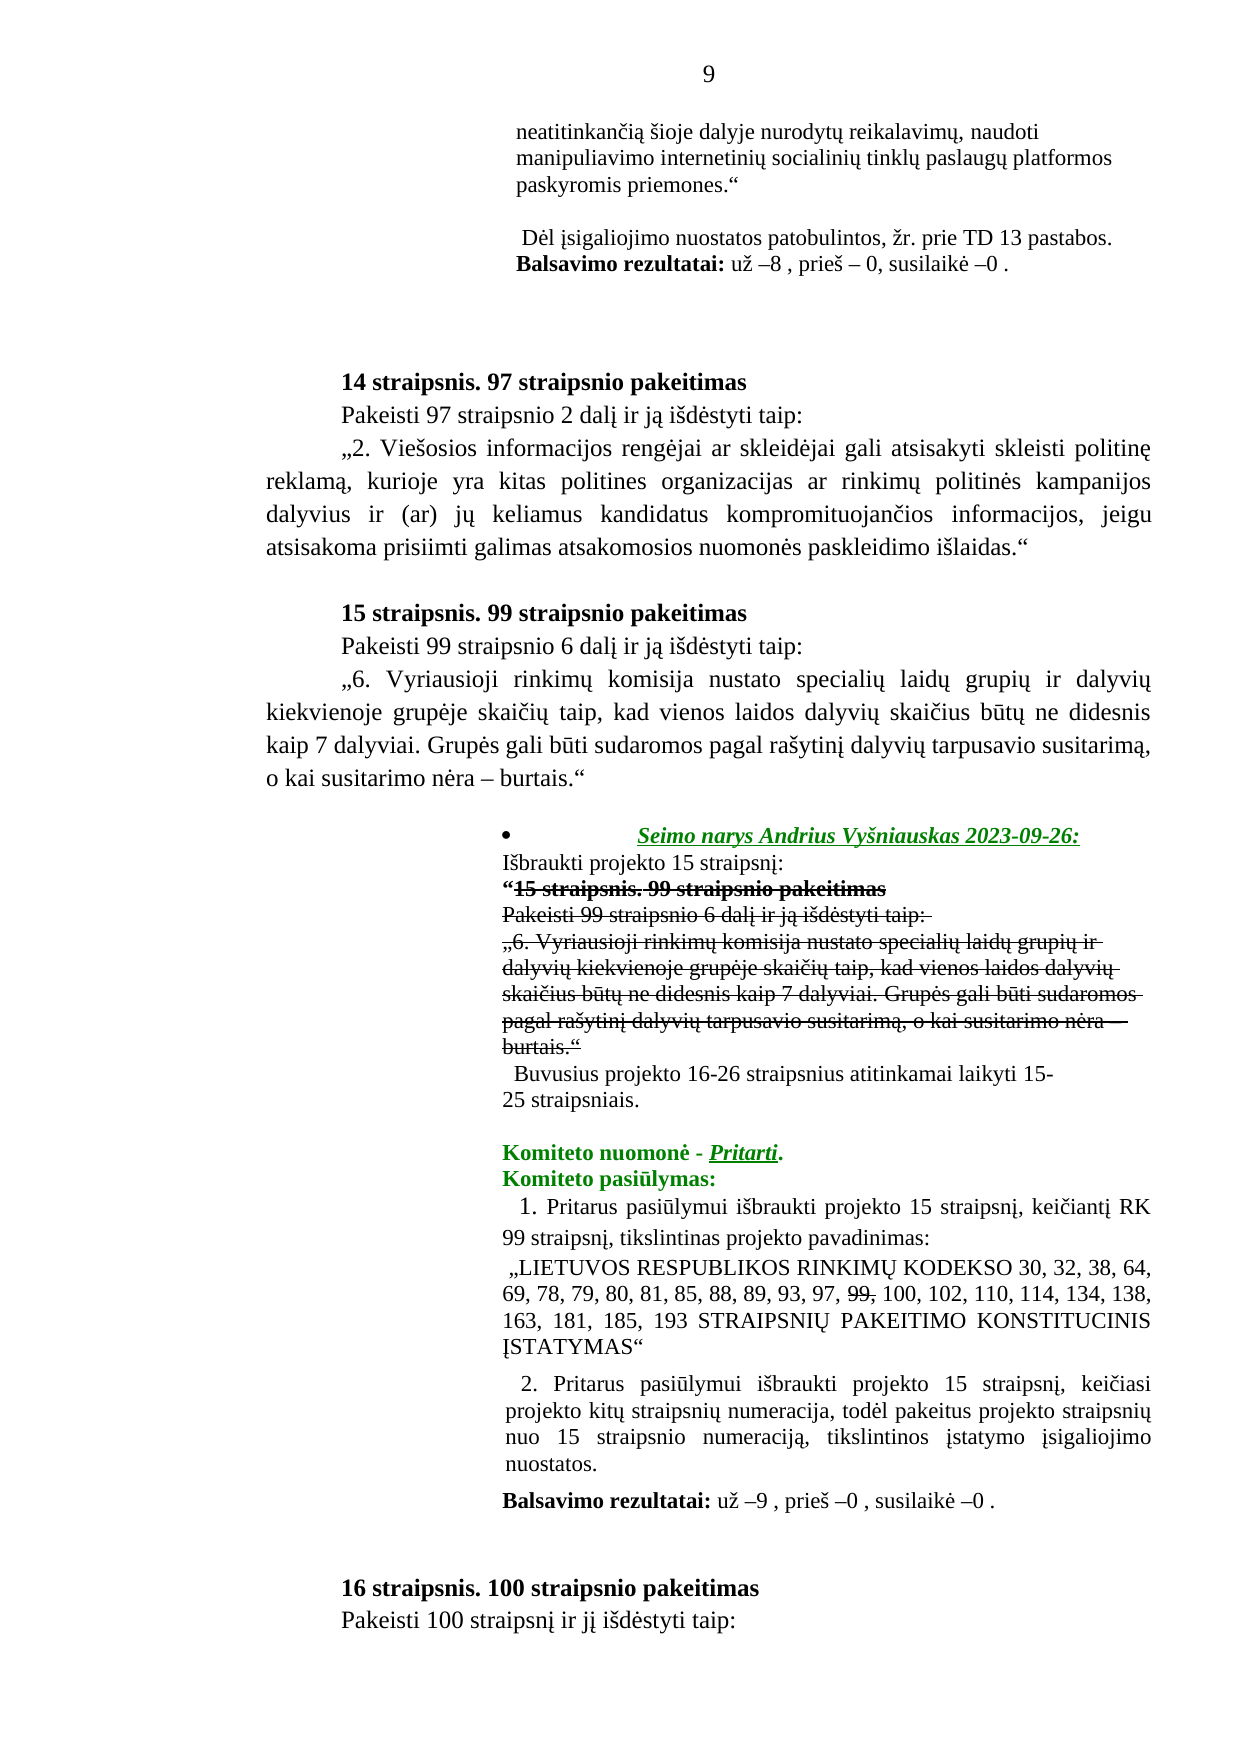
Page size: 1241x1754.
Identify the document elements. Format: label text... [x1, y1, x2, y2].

text Balsavimo rezultatai: už –8 , prieš – 0, susilaikė –0 . [516, 250, 1152, 276]
text 1. Pritarus pasiūlymui išbraukti projekto 15 straipsnį, keičiantį RK 99 straipsnį, tikslintinas projekto pavadinimas: [502, 1191, 1152, 1250]
text  Seimo narys Andrius Vyšniauskas 2023-09-26: [502, 822, 1152, 849]
text Pakeisti 99 straipsnio 6 dalį ir ją išdėstyti taip: [266, 631, 1152, 660]
text Pakeisti 99 straipsnio 6 dalį ir ją išdėstyti taip: [502, 901, 1152, 928]
text 16 straipsnis. 100 straipsnio pakeitimas [266, 1573, 1152, 1601]
table_header 2. Pritarus pasiūlymui išbraukti projekto 15 straipsnį, keičiasi projekto kitų straipsnių numeracija, todėl pakeitus projekto straipsnių nuo 15 straipsnio numeraciją, tikslintinos įstatymo įsigaliojimo nuostatos. [266, 1360, 1240, 1487]
text Komiteto nuomonė - Pritarti. [502, 1139, 1152, 1165]
text Išbraukti projekto 15 straipsnį: [502, 849, 1152, 875]
text “15 straipsnis. 99 straipsnio pakeitimas [502, 875, 1152, 901]
text „6. Vyriausioji rinkimų komisija nustato specialių laidų grupių ir dalyvių kiekvienoje grupėje skaičių taip, kad vienos laidos dalyvių skaičius būtų ne didesnis kaip 7 dalyviai. Grupės gali būti sudaromos pagal rašytinį dalyvių tarpusavio susitarimą, o kai susitarimo nėra – burtais.“ [266, 664, 1152, 792]
text „LIETUVOS RESPUBLIKOS RINKIMŲ KODEKSO 30, 32, 38, 64, 69, 78, 79, 80, 81, 85, 88, 89, 93, 97, 99, 100, 102, 110, 114, 134, 138, 163, 181, 185, 193 STRAIPSNIŲ PAKEITIMO KONSTITUCINIs ĮSTATYMAS“ [502, 1254, 1152, 1359]
text 15 straipsnis. 99 straipsnio pakeitimas [266, 598, 1152, 627]
text Pakeisti 97 straipsnio 2 dalį ir ją išdėstyti taip: [266, 400, 1152, 428]
text Pakeisti 100 straipsnį ir jį išdėstyti taip: [266, 1606, 1152, 1634]
text Buvusius projekto 16-26 straipsnius atitinkamai laikyti 15-25 straipsniais. [502, 1059, 1152, 1112]
text neatitinkančią šioje dalyje nurodytų reikalavimų, naudoti manipuliavimo internetinių socialinių tinklų paslaugų platformos paskyromis priemones.“ [516, 118, 1152, 197]
text Komiteto pasiūlymas: [502, 1165, 1152, 1191]
text „2. Viešosios informacijos rengėjai ar skleidėjai gali atsisakyti skleisti politinę reklamą, kurioje yra kitas politines organizacijas ar rinkimų politinės kampanijos dalyvius ir (ar) jų keliamus kandidatus kompromituojančios informacijos, jeigu atsisakoma prisiimti galimas atsakomosios nuomonės paskleidimo išlaidas.“ [266, 433, 1152, 561]
text Balsavimo rezultatai: už –9 , prieš –0 , susilaikė –0 . [502, 1487, 1152, 1513]
text „6. Vyriausioji rinkimų komisija nustato specialių laidų grupių ir dalyvių kiekvienoje grupėje skaičių taip, kad vienos laidos dalyvių skaičius būtų ne didesnis kaip 7 dalyviai. Grupės gali būti sudaromos pagal rašytinį dalyvių tarpusavio susitarimą, o kai susitarimo nėra – burtais.“ [502, 928, 1152, 1059]
text Dėl įsigaliojimo nuostatos patobulintos, žr. prie TD 13 pastabos. [516, 223, 1152, 250]
text 14 straipsnis. 97 straipsnio pakeitimas [266, 367, 1152, 396]
